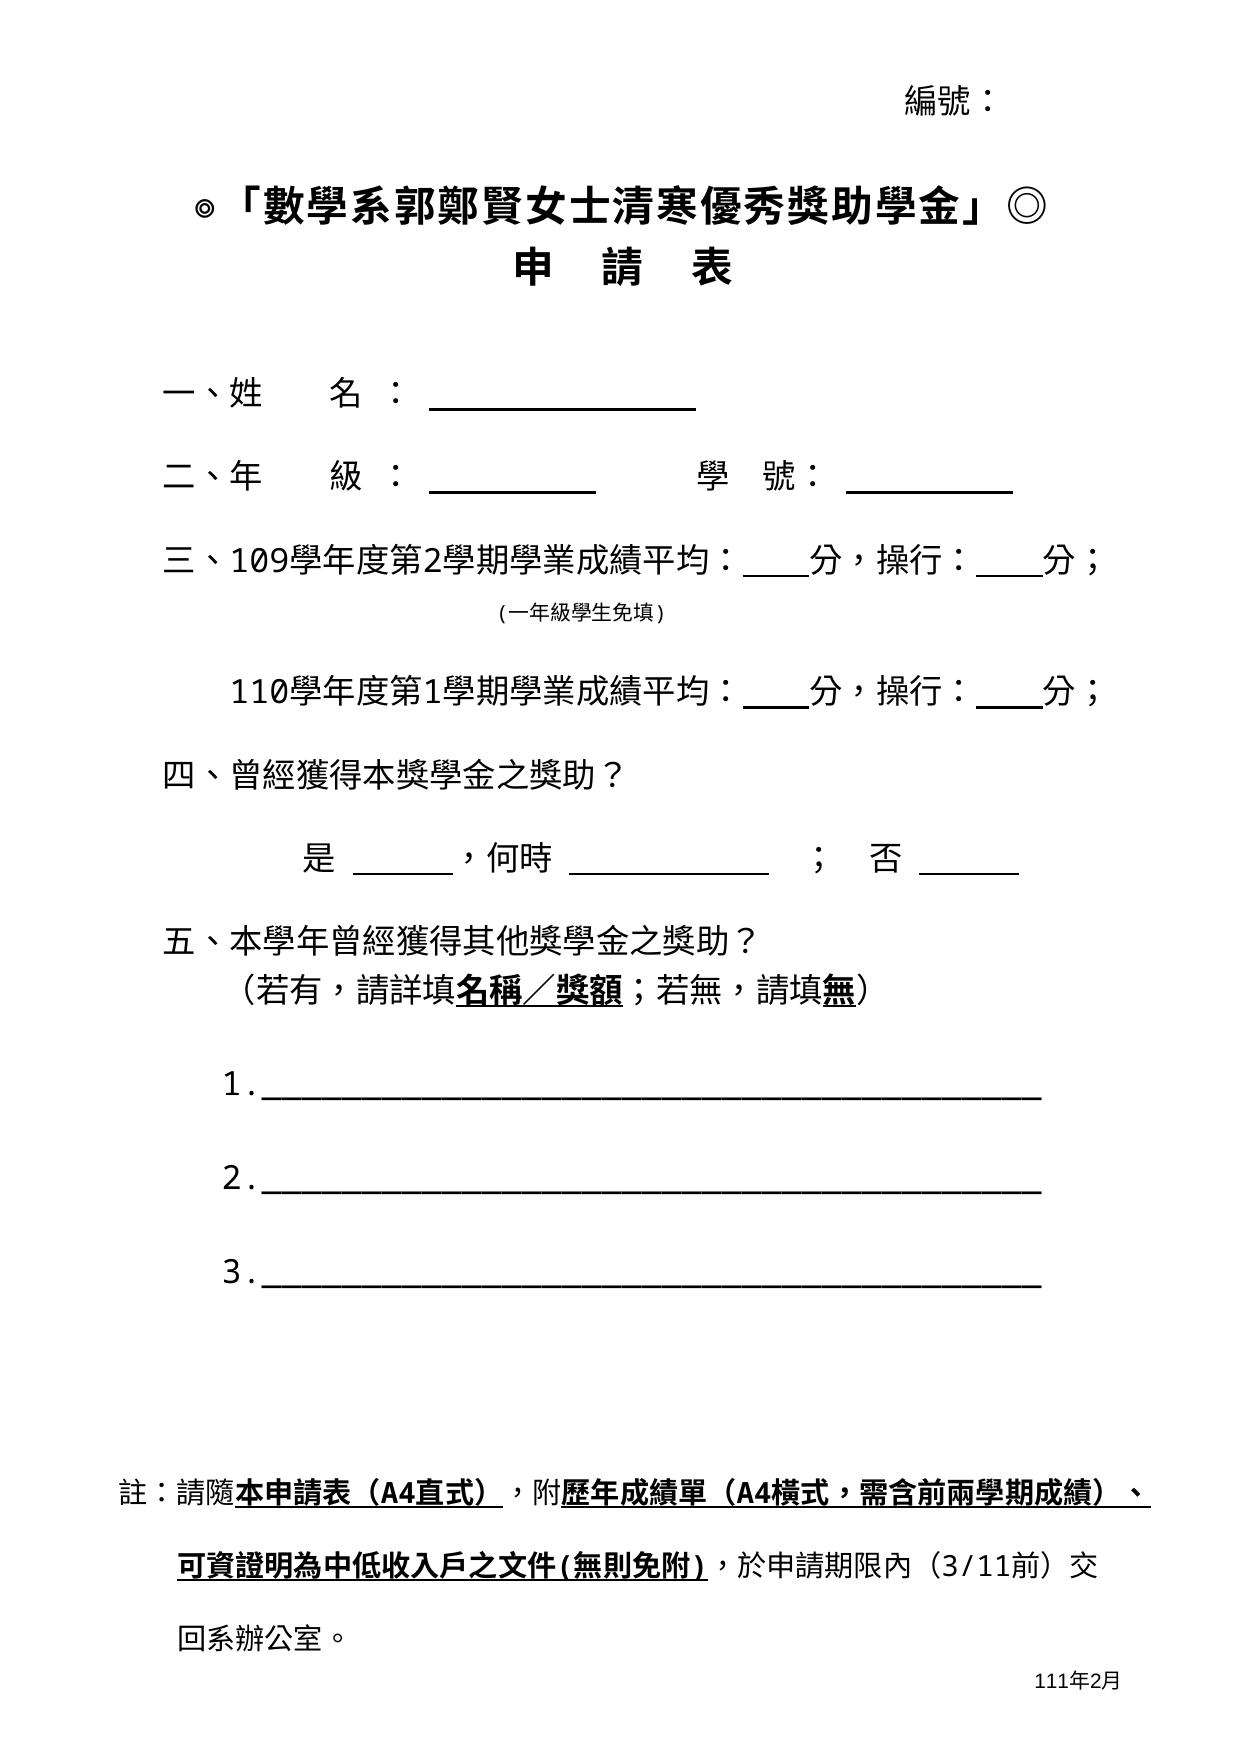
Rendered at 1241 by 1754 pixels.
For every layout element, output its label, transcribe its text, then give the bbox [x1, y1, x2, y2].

text 1._______________________________________ [221, 1012, 1122, 1106]
text （若有，請詳填名稱／獎額；若無，請填無） [162, 963, 1122, 1012]
text 註：請隨本申請表（A4直式），附歷年成績單（A4橫式，需含前兩學期成績）、可資證明為中低收入戶之文件(無則免附)，於申請期限內（3/11前）交回系辦公室。 [118, 1439, 1122, 1658]
text 五、本學年曾經獲得其他獎學金之獎助？ [162, 880, 1122, 963]
text 110學年度第1學期學業成績平均： 分，操行： 分； [162, 630, 1122, 713]
text 二、年 級 ： 學 號： [162, 415, 1122, 498]
text (一年級學生免填) [162, 582, 1122, 630]
text ◎「數學系郭鄭賢女士清寒優秀獎助學金」◎ [118, 173, 1122, 234]
text 2._______________________________________ [221, 1106, 1122, 1199]
text 申 請 表 [118, 234, 1122, 294]
text 3._______________________________________ [221, 1199, 1122, 1293]
text 編號： [118, 75, 1004, 123]
text 四、曾經獲得本獎學金之獎助？ [162, 713, 1122, 797]
text 是 ，何時 ； 否 [162, 797, 1122, 880]
text 三、109學年度第2學期學業成績平均： 分，操行： 分； [162, 498, 1122, 582]
text 一、姓 名 ： [162, 332, 1122, 415]
